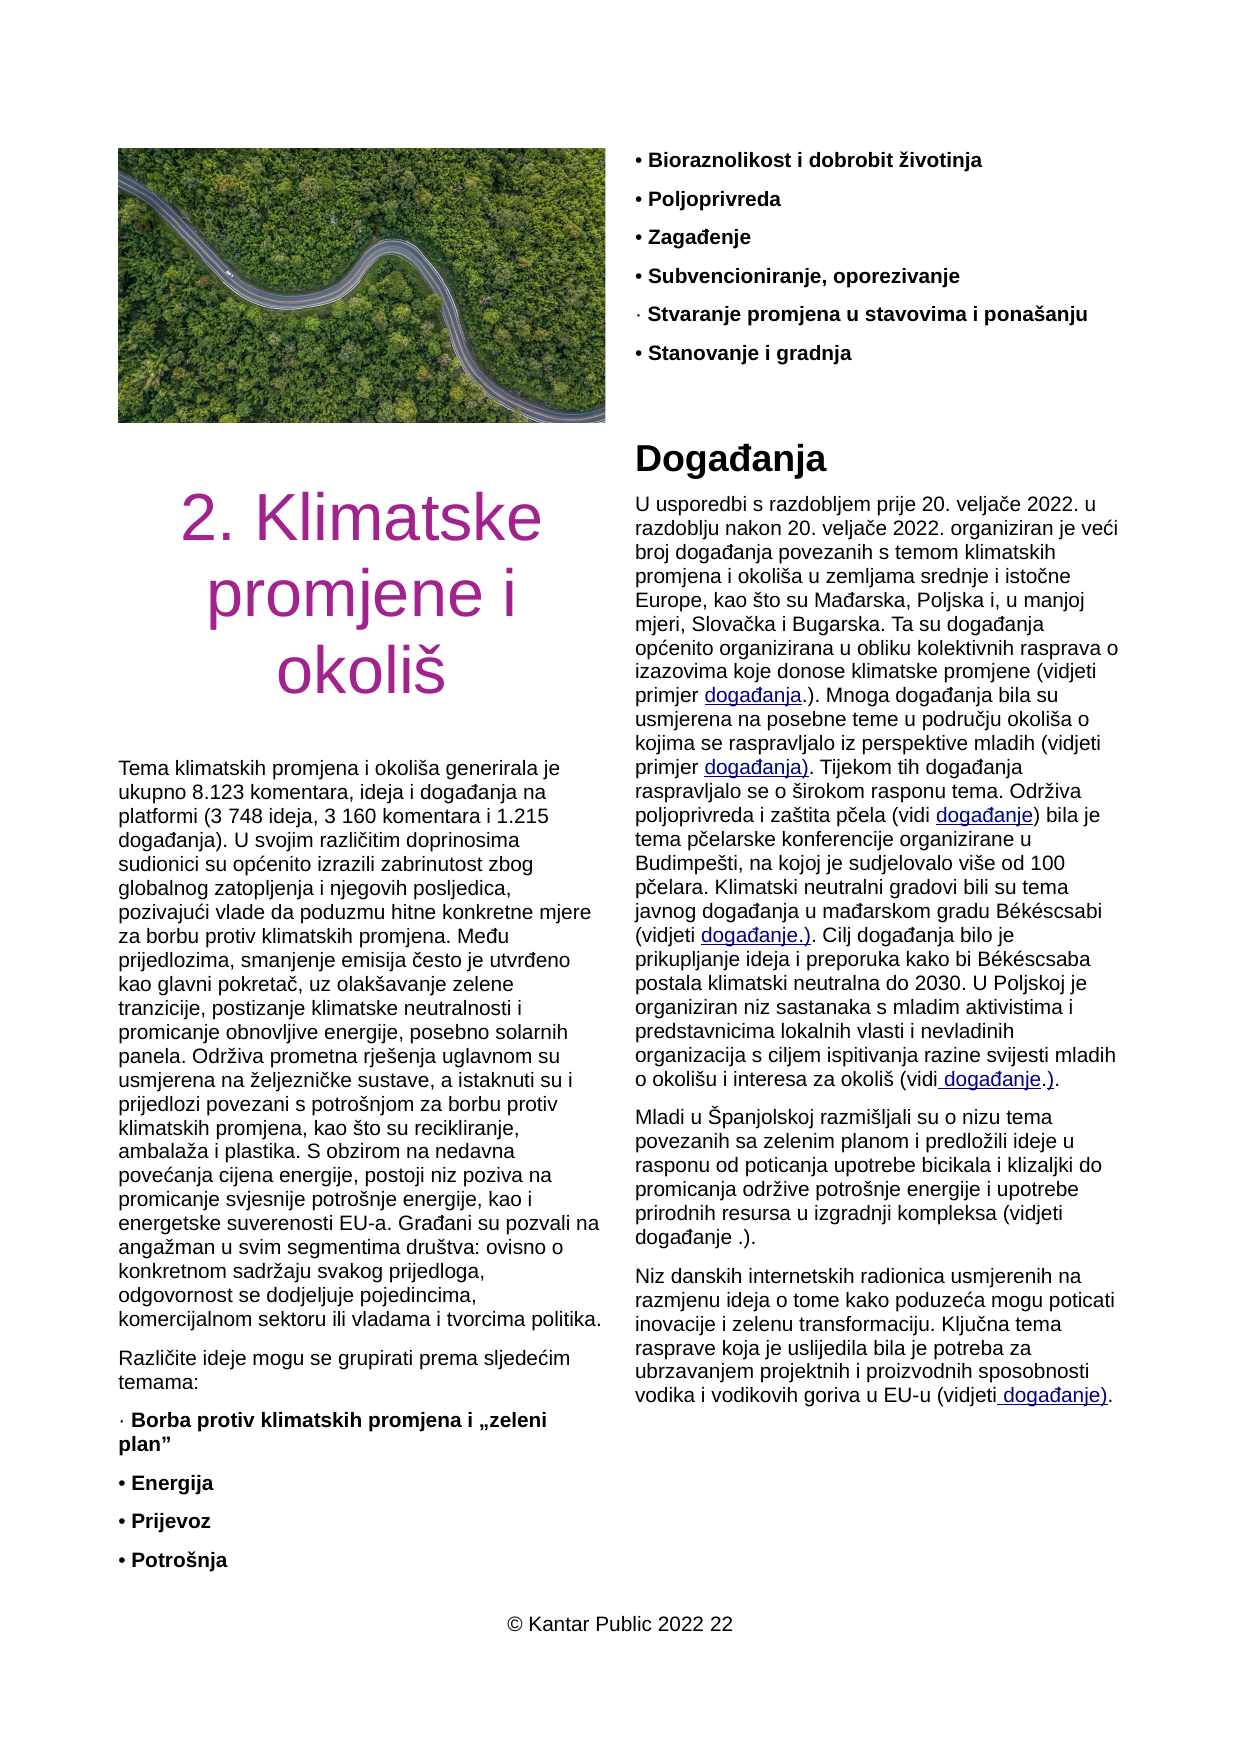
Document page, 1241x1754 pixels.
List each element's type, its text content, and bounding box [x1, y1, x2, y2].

text • Poljoprivreda [635, 187, 1122, 211]
text • Energija [118, 1471, 605, 1494]
text · Borba protiv klimatskih promjena i „zeleni plan” [118, 1408, 605, 1456]
text • Potrošnja [118, 1548, 605, 1572]
text • Subvencioniranje, oporezivanje [635, 264, 1122, 288]
text • Stanovanje i gradnja [635, 341, 1122, 365]
text • Zagađenje [635, 225, 1122, 249]
text Tema klimatskih promjena i okoliša generirala je ukupno 8.123 komentara, ideja i događanja na platformi (3 748 ideja, 3 160 komentara i 1.215 događanja). U svojim različitim doprinosima sudionici su općenito izrazili zabrinutost zbog globalnog zatopljenja i njegovih posljedica, pozivajući vlade da poduzmu hitne konkretne mjere za borbu protiv klimatskih promjena. Među prijedlozima, smanjenje emisija često je utvrđeno kao glavni pokretač, uz olakšavanje zelene tranzicije, postizanje klimatske neutralnosti i promicanje obnovljive energije, posebno solarnih panela. Održiva prometna rješenja uglavnom su usmjerena na željezničke sustave, a istaknuti su i prijedlozi povezani s potrošnjom za borbu protiv klimatskih promjena, kao što su recikliranje, ambalaža i plastika. S obzirom na nedavna povećanja cijena energije, postoji niz poziva na promicanje svjesnije potrošnje energije, kao i energetske suverenosti EU-a. Građani su pozvali na angažman u svim segmentima društva: ovisno o konkretnom sadržaju svakog prijedloga, odgovornost se dodjeljuje pojedincima, komercijalnom sektoru ili vladama i tvorcima politika. [118, 756, 605, 1331]
text U usporedbi s razdobljem prije 20. veljače 2022. u razdoblju nakon 20. veljače 2022. organiziran je veći broj događanja povezanih s temom klimatskih promjena i okoliša u zemljama srednje i istočne Europe, kao što su Mađarska, Poljska i, u manjoj mjeri, Slovačka i Bugarska. Ta su događanja općenito organizirana u obliku kolektivnih rasprava o izazovima koje donose klimatske promjene (vidjeti primjer događanja.). Mnoga događanja bila su usmjerena na posebne teme u području okoliša o kojima se raspravljalo iz perspektive mladih (vidjeti primjer događanja). Tijekom tih događanja raspravljalo se o širokom rasponu tema. Održiva poljoprivreda i zaštita pčela (vidi događanje) bila je tema pčelarske konferencije organizirane u Budimpešti, na kojoj je sudjelovalo više od 100 pčelara. Klimatski neutralni gradovi bili su tema javnog događanja u mađarskom gradu Békéscsabi (vidjeti događanje.). Cilj događanja bilo je prikupljanje ideja i preporuka kako bi Békéscsaba postala klimatski neutralna do 2030. U Poljskoj je organiziran niz sastanaka s mladim aktivistima i predstavnicima lokalnih vlasti i nevladinih organizacija s ciljem ispitivanja razine svijesti mladih o okolišu i interesa za okoliš (vidi događanje.). [635, 492, 1122, 1091]
text • Bioraznolikost i dobrobit životinja [635, 148, 1122, 172]
picture [118, 148, 606, 423]
text Niz danskih internetskih radionica usmjerenih na razmjenu ideja o tome kako poduzeća mogu poticati inovacije i zelenu transformaciju. Ključna tema rasprave koja je uslijedila bila je potreba za ubrzavanjem projektnih i proizvodnih sposobnosti vodika i vodikovih goriva u EU-u (vidjeti događanje). [635, 1263, 1122, 1407]
text • Prijevoz [118, 1509, 605, 1533]
subtitle 2. Klimatske promjene i okoliš [118, 478, 605, 708]
text · Stvaranje promjena u stavovima i ponašanju [635, 302, 1122, 326]
text Mladi u Španjolskoj razmišljali su o nizu tema povezanih sa zelenim planom i predložili ideje u rasponu od poticanja upotrebe bicikala i klizaljki do promicanja održive potrošnje energije i upotrebe prirodnih resursa u izgradnji kompleksa (vidjeti događanje .). [635, 1105, 1122, 1249]
subtitle Događanja [635, 436, 1122, 479]
text Različite ideje mogu se grupirati prema sljedećim temama: [118, 1346, 605, 1393]
